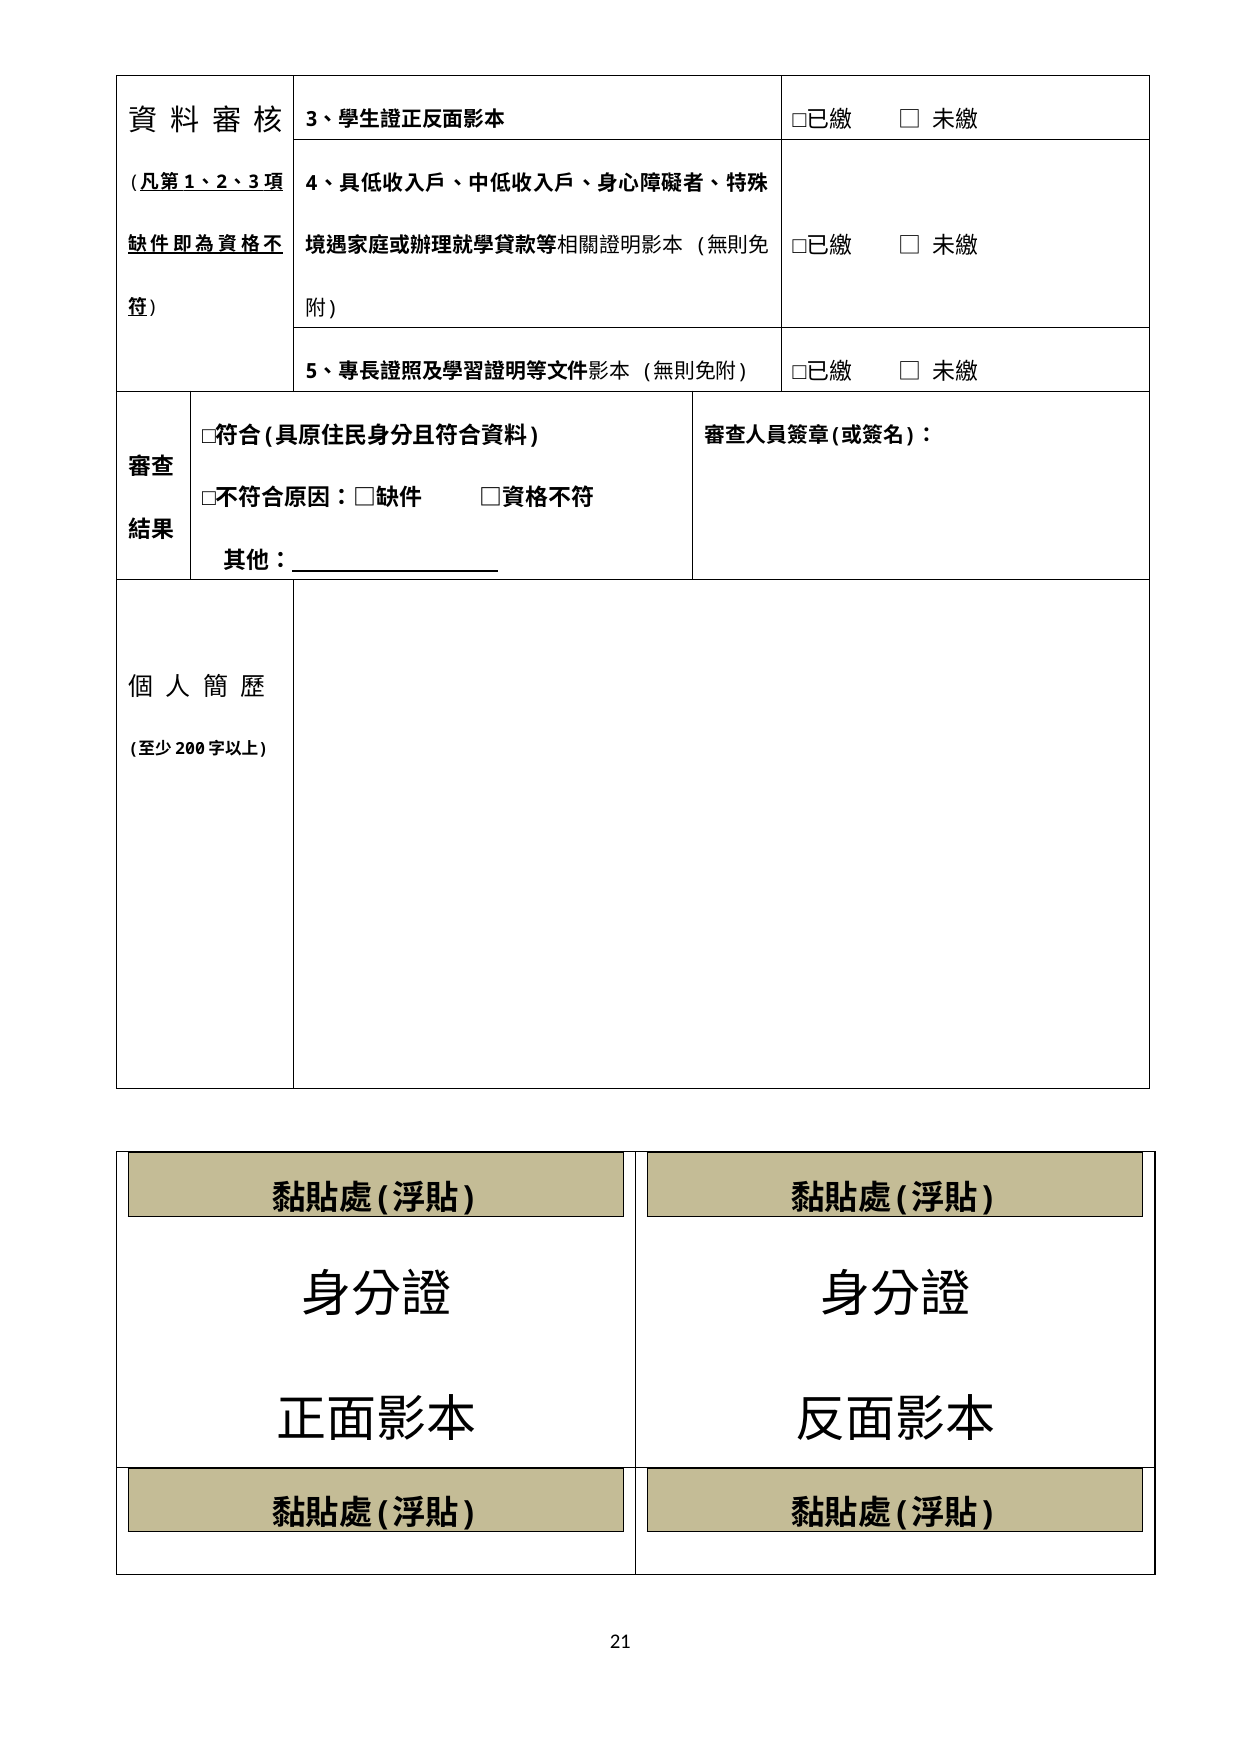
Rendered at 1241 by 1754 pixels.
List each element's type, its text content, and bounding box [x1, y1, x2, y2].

table_cell □已繳 □ 未繳 [782, 76, 1149, 138]
table_header 身分證 反面影本 [636, 1152, 1154, 1467]
table_header 黏貼處(浮貼) [648, 1469, 1142, 1531]
table_header 身分證 正面影本 [117, 1152, 635, 1467]
table_header 黏貼處(浮貼) [129, 1469, 623, 1531]
table_cell 資料審核 (凡第1、2、3項缺件即為資格不符) [117, 76, 293, 391]
table_cell 5、專長證照及學習證明等文件影本 (無則免附) [294, 328, 781, 391]
table_header [114, 75, 1159, 1575]
table_cell [636, 1468, 1154, 1574]
table_header 黏貼處(浮貼) [129, 1153, 623, 1216]
table_cell 3、學生證正反面影本 [294, 76, 781, 138]
table_cell □已繳 □ 未繳 [782, 328, 1149, 391]
table_cell 審查 結果 [117, 392, 190, 579]
table_cell 審查人員簽章(或簽名)： [693, 392, 1149, 579]
table_header 黏貼處(浮貼) [648, 1153, 1142, 1216]
table_cell [294, 580, 1149, 1087]
table_cell 個 人 簡 歷 (至少200字以上) [117, 580, 293, 1087]
table_cell □符合(具原住民身分且符合資料) □不符合原因：□缺件 □資格不符 其他： [191, 392, 692, 579]
table_cell [117, 1468, 635, 1574]
table_cell 4、具低收入戶、中低收入戶、身心障礙者、特殊境遇家庭或辦理就學貸款等相關證明影本 (無則免附) [294, 140, 781, 327]
table_cell □已繳 □ 未繳 [782, 140, 1149, 327]
